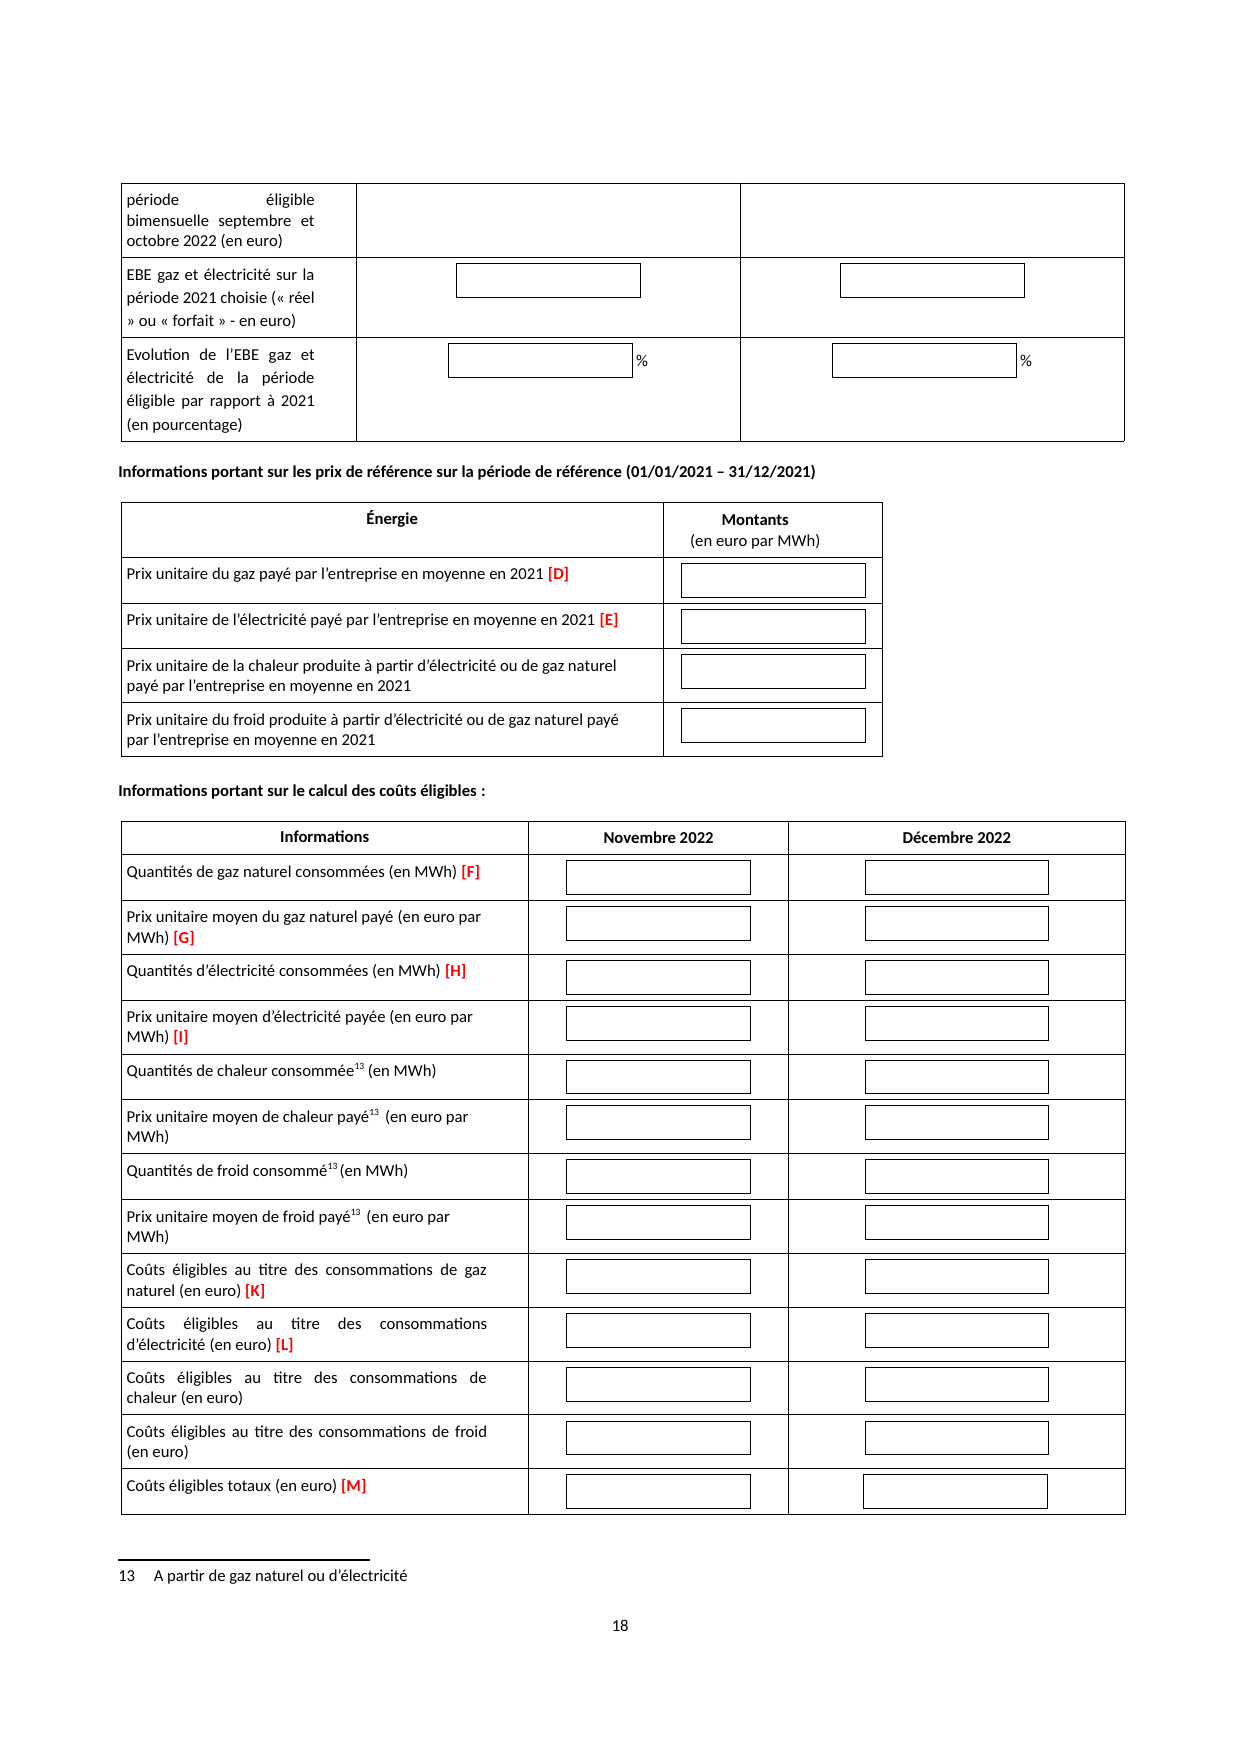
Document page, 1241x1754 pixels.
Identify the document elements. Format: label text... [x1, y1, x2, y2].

table_cell [789, 1200, 1125, 1253]
table_cell [529, 901, 788, 954]
table_cell [529, 1362, 788, 1414]
table_cell Prix unitaire moyen d’électricité payée (en euro par MWh) [I] [122, 1001, 528, 1053]
table_header Novembre 2022 [529, 822, 788, 854]
table_cell Quantités de chaleur consommée (en MWh) [122, 1055, 528, 1099]
table_cell [529, 1154, 788, 1199]
table_cell [789, 855, 1125, 900]
table_cell [529, 1001, 788, 1053]
table_cell Quantités d’électricité consommées (en MWh) [H] [122, 955, 528, 999]
table_cell % [741, 338, 1124, 441]
table_cell Prix unitaire moyen de chaleur payé13 (en euro par MWh) [122, 1100, 528, 1153]
table_cell [664, 604, 882, 648]
table_cell Prix unitaire moyen du gaz naturel payé (en euro par MWh) [G] [122, 901, 528, 954]
table_header Montants (en euro par MWh) [664, 503, 882, 557]
table_cell Prix unitaire du froid produite à partir d’électricité ou de gaz naturel payé par l’entreprise en moyenne en 2021 [122, 703, 663, 756]
table_cell [789, 901, 1125, 954]
table_cell [529, 955, 788, 999]
table_cell [357, 258, 740, 337]
table_cell [789, 1415, 1125, 1468]
table_cell [789, 1254, 1125, 1307]
table_cell Coûts éligibles au titre des consommations de froid (en euro) [122, 1415, 528, 1468]
text Informations portant sur le calcul des coûts éligibles : [118, 780, 1087, 800]
table_header Décembre 2022 [789, 822, 1125, 854]
table_cell [529, 1100, 788, 1153]
table_cell [529, 1415, 788, 1468]
table_cell période éligible bimensuelle septembre et octobre 2022 (en euro) [122, 184, 356, 257]
table_cell [529, 1055, 788, 1099]
table_cell [529, 1308, 788, 1361]
table_cell Prix unitaire du gaz payé par l’entreprise en moyenne en 2021 [D] [122, 558, 663, 602]
table_cell [789, 1001, 1125, 1053]
table_cell Coûts éligibles au titre des consommations de gaz naturel (en euro) [K] [122, 1254, 528, 1307]
table_cell [741, 184, 1124, 257]
table_cell [789, 955, 1125, 999]
table_cell [664, 703, 882, 756]
table_cell [357, 184, 740, 257]
table_cell [789, 1100, 1125, 1153]
table_cell [529, 1200, 788, 1253]
table_cell [789, 1362, 1125, 1414]
table_cell [529, 855, 788, 900]
table_cell [741, 258, 1124, 337]
table_cell Evolution de l’EBE gaz et électricité de la période éligible par rapport à 2021 (en pourcentage) [122, 338, 356, 441]
table_cell Quantités de gaz naturel consommées (en MWh) [F] [122, 855, 528, 900]
table_cell Prix unitaire de la chaleur produite à partir d’électricité ou de gaz naturel payé par l’entreprise en moyenne en 2021 [122, 649, 663, 702]
table_cell [789, 1308, 1125, 1361]
table_header Informations [122, 822, 528, 854]
table_cell Coûts éligibles totaux (en euro) [M] [122, 1469, 528, 1514]
table_cell [664, 558, 882, 602]
table_cell Coûts éligibles au titre des consommations de chaleur (en euro) [122, 1362, 528, 1414]
table_cell Prix unitaire moyen de froid payé13 (en euro par MWh) [122, 1200, 528, 1253]
table_cell [789, 1469, 1125, 1514]
table_cell EBE gaz et électricité sur la période 2021 choisie (« réel » ou « forfait » - en euro) [122, 258, 356, 337]
table_cell Coûts éligibles au titre des consommations d’électricité (en euro) [L] [122, 1308, 528, 1361]
table_header Énergie [122, 503, 663, 557]
table_cell [529, 1469, 788, 1514]
table_cell Quantités de froid consommé13 (en MWh) [122, 1154, 528, 1199]
table_cell [529, 1254, 788, 1307]
table_cell [789, 1055, 1125, 1099]
table_cell [789, 1154, 1125, 1199]
table_cell Prix unitaire de l’électricité payé par l’entreprise en moyenne en 2021 [E] [122, 604, 663, 648]
text Informations portant sur les prix de référence sur la période de référence (01/01/2021 – 31/12/2021) [118, 462, 1087, 482]
table_cell [664, 649, 882, 702]
table_cell % [357, 338, 740, 441]
